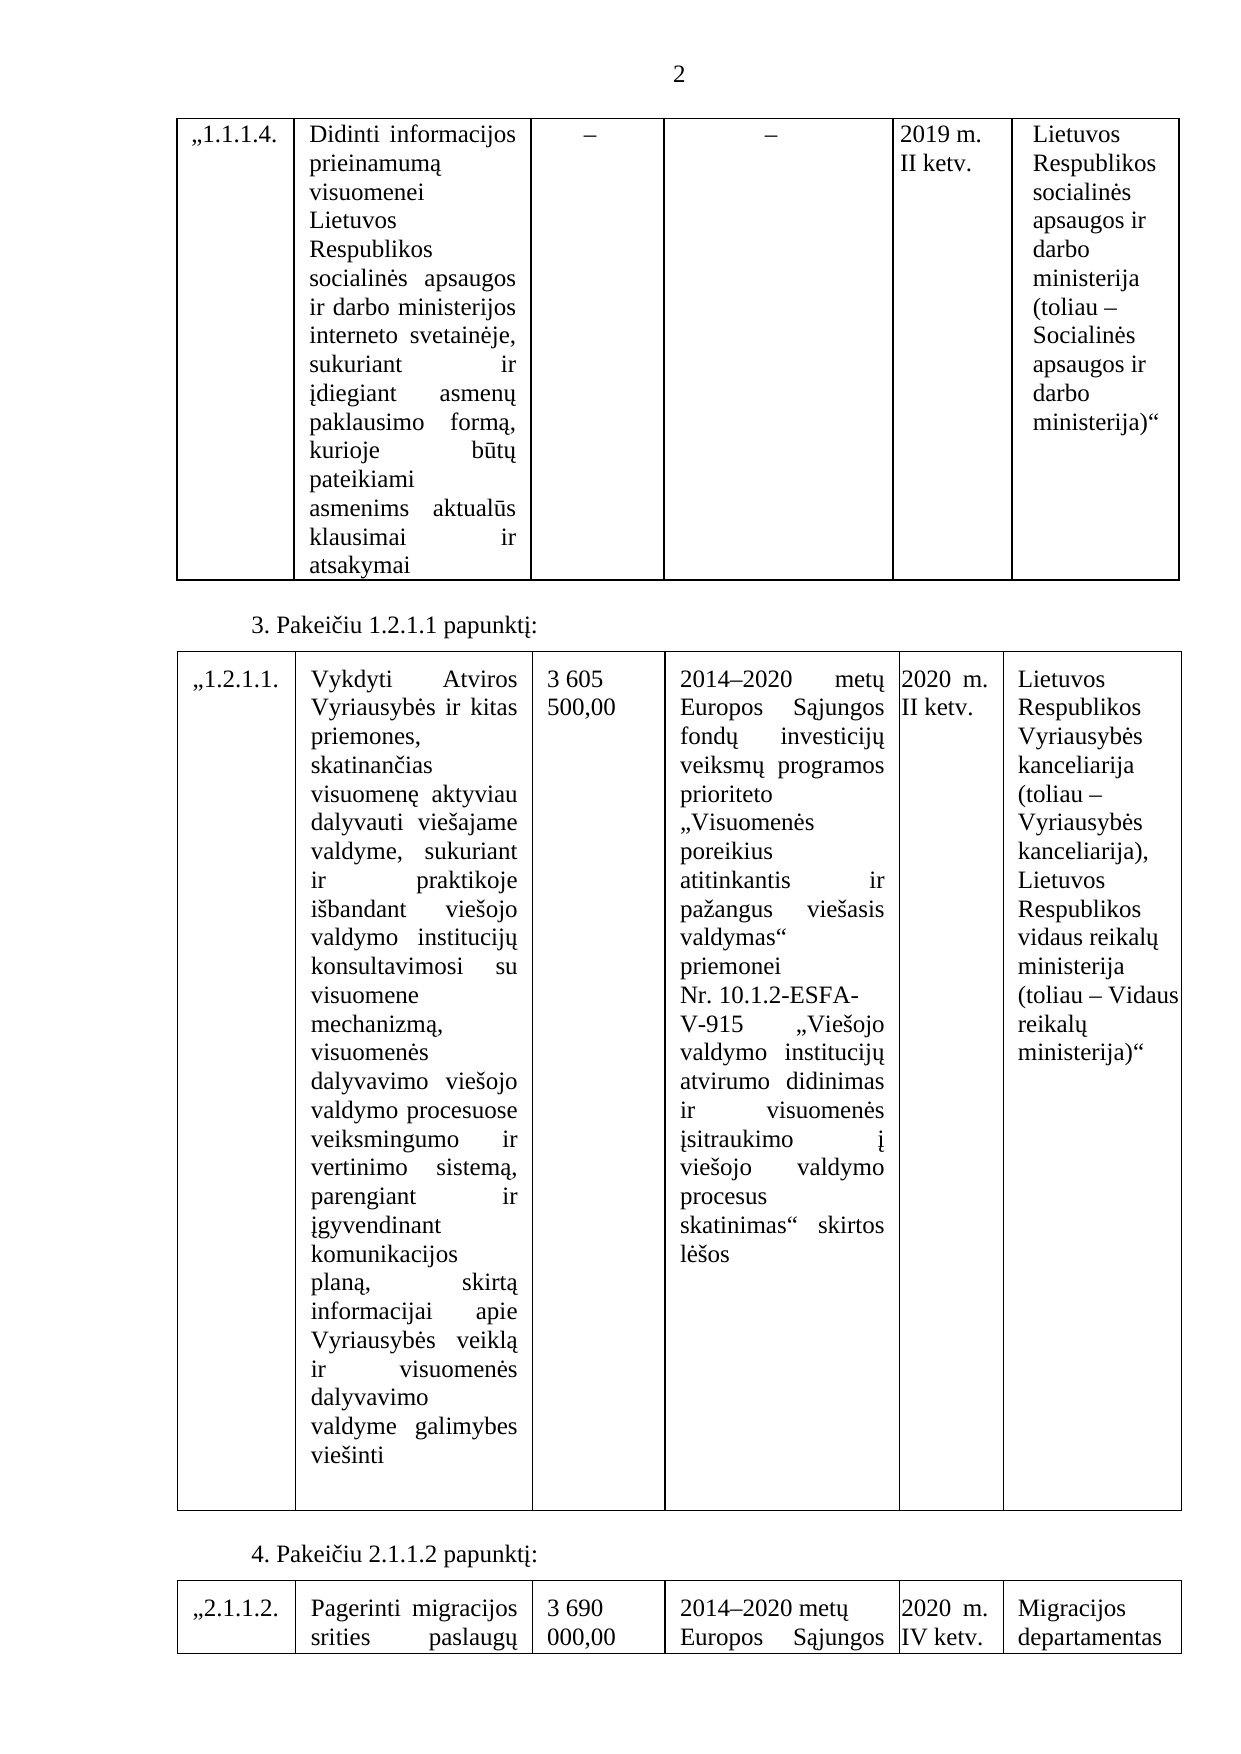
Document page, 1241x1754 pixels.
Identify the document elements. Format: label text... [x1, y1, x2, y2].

table_header „1.1.1.4. [178, 119, 293, 579]
table_header 3 690 000,00 [533, 1581, 664, 1653]
table_header Migracijos departamentas [1004, 1581, 1181, 1653]
table_header Lietuvos Respublikos socialinės apsaugos ir darbo ministerija (toliau – Socialinės apsaugos ir darbo ministerija)“ [1013, 119, 1178, 579]
table_header Vykdyti Atviros Vyriausybės ir kitas priemones, skatinančias visuomenę aktyviau dalyvauti viešajame valdyme, sukuriant ir praktikoje išbandant viešojo valdymo institucijų konsultavimosi su visuomene mechanizmą, visuomenės dalyvavimo viešojo valdymo procesuose veiksmingumo ir vertinimo sistemą, parengiant ir įgyvendinant komunikacijos planą, skirtą informacijai apie Vyriausybės veiklą ir visuomenės dalyvavimo valdyme galimybes viešinti [296, 652, 532, 1509]
table_header Lietuvos Respublikos Vyriausybės kanceliarija (toliau – Vyriausybės kanceliarija), Lietuvos Respublikos vidaus reikalų ministerija (toliau – Vidaus reikalų ministerija)“ [1004, 652, 1181, 1509]
table_header „2.1.1.2. [178, 1581, 295, 1653]
table_header – [532, 119, 663, 579]
table_header „1.2.1.1. [178, 652, 295, 1509]
table_header Didinti informacijos prieinamumą visuomenei Lietuvos Respublikos socialinės apsaugos ir darbo ministerijos interneto svetainėje, sukuriant ir įdiegiant asmenų paklausimo formą, kurioje būtų pateikiami asmenims aktualūs klausimai ir atsakymai [295, 119, 530, 579]
table_header 3 605 500,00 [533, 652, 664, 1509]
table_header 2020 m. II ketv. [900, 652, 1003, 1509]
table_header – [665, 119, 892, 579]
table_header 2014–2020 metų Europos Sąjungos fondų investicijų veiksmų programos prioriteto „Visuomenės poreikius atitinkantis ir pažangus viešasis valdymas“ priemonei Nr. 10.1.2-ESFA-V-915 „Viešojo valdymo institucijų atvirumo didinimas ir visuomenės įsitraukimo į viešojo valdymo procesus skatinimas“ skirtos lėšos [666, 652, 899, 1509]
table_header 2014–2020 metų Europos Sąjungos [666, 1581, 899, 1653]
text 4. Pakeičiu 2.1.1.2 papunktį: [177, 1539, 1181, 1568]
table_header 2020 m. IV ketv. [900, 1581, 1003, 1653]
table_header Pagerinti migracijos srities paslaugų [296, 1581, 532, 1653]
table_header 2019 m. II ketv. [894, 119, 1011, 579]
text 3. Pakeičiu 1.2.1.1 papunktį: [177, 610, 1181, 639]
